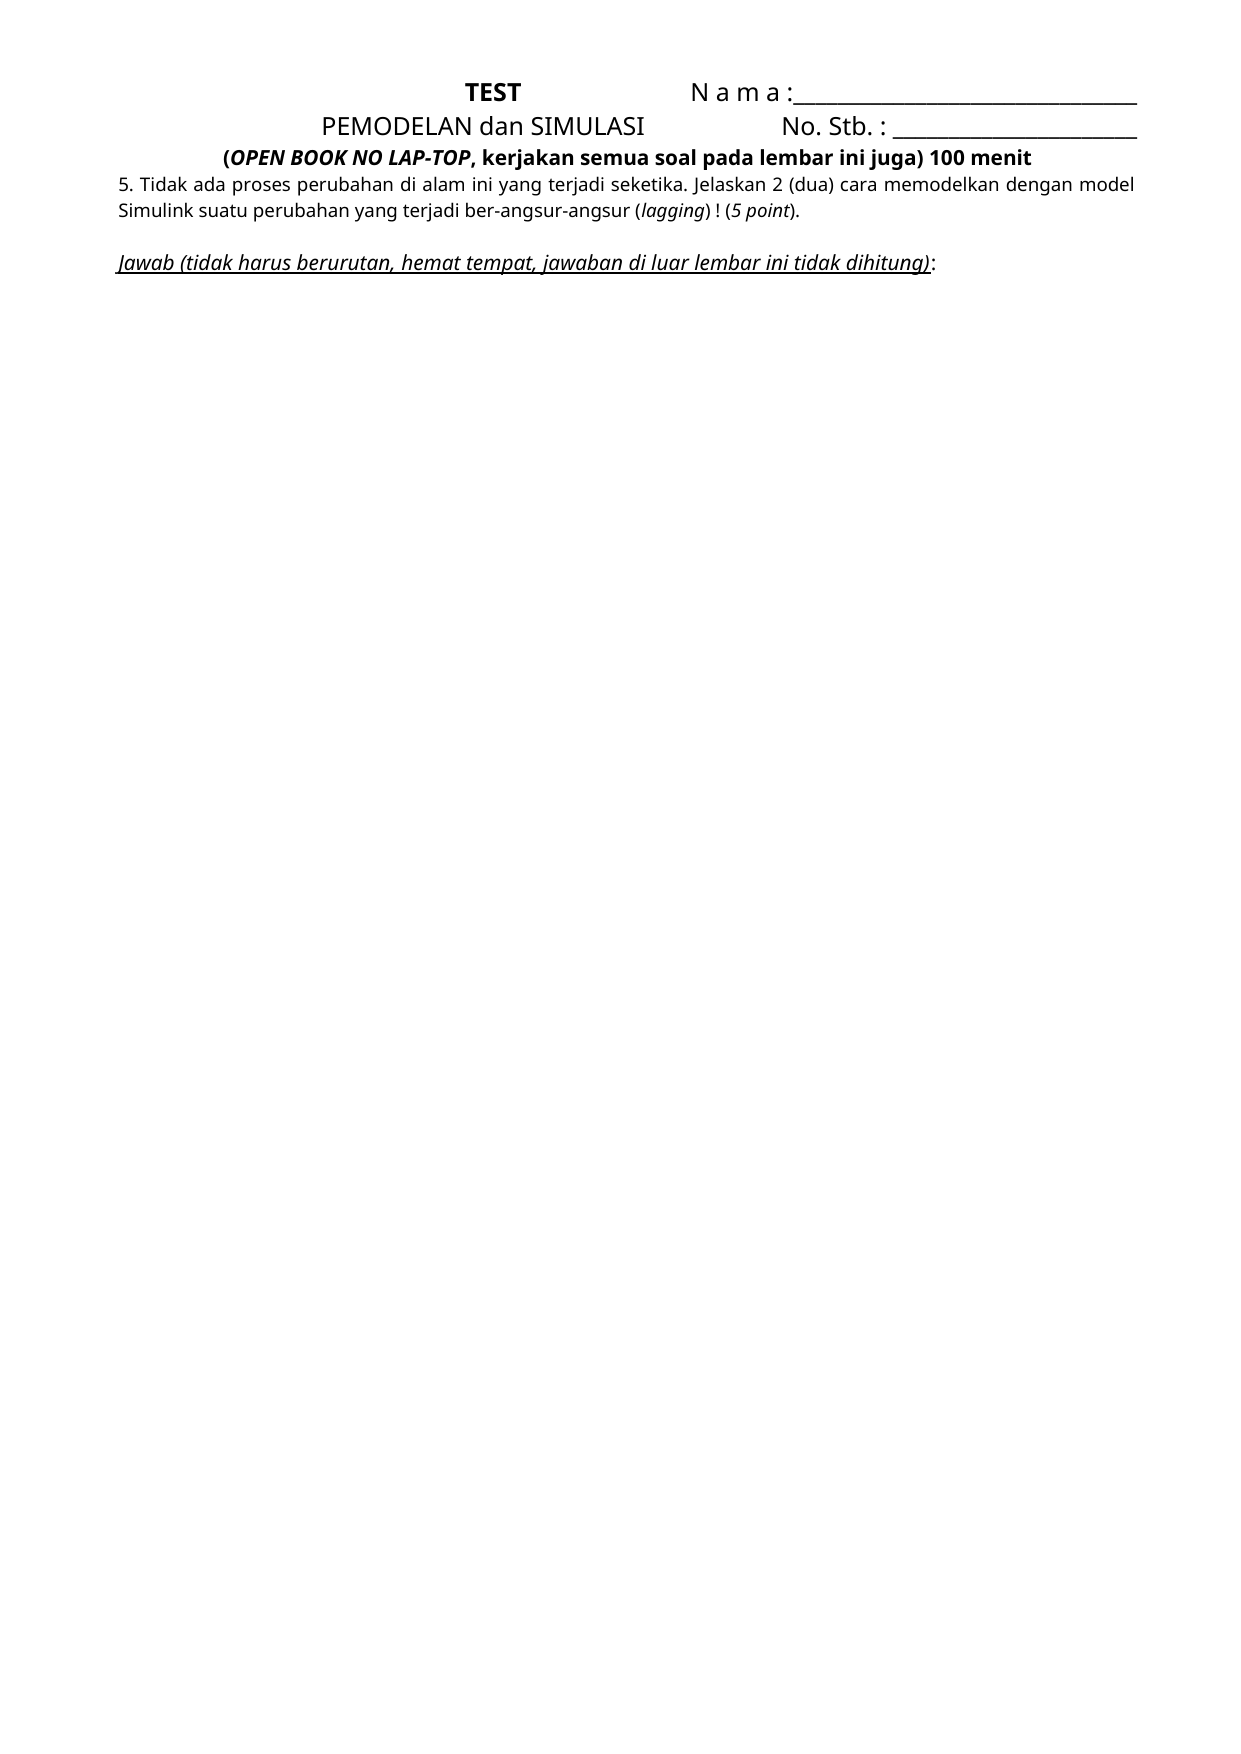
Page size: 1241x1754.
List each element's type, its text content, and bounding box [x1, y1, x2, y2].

text Jawab (tidak harus berurutan, hemat tempat, jawaban di luar lembar ini tidak dihitung): [118, 248, 1137, 277]
text 5. Tidak ada proses perubahan di alam ini yang terjadi seketika. Jelaskan 2 (dua) cara memodelkan dengan model Simulink suatu perubahan yang terjadi ber-angsur-angsur (lagging) ! (5 point). [118, 172, 1137, 223]
